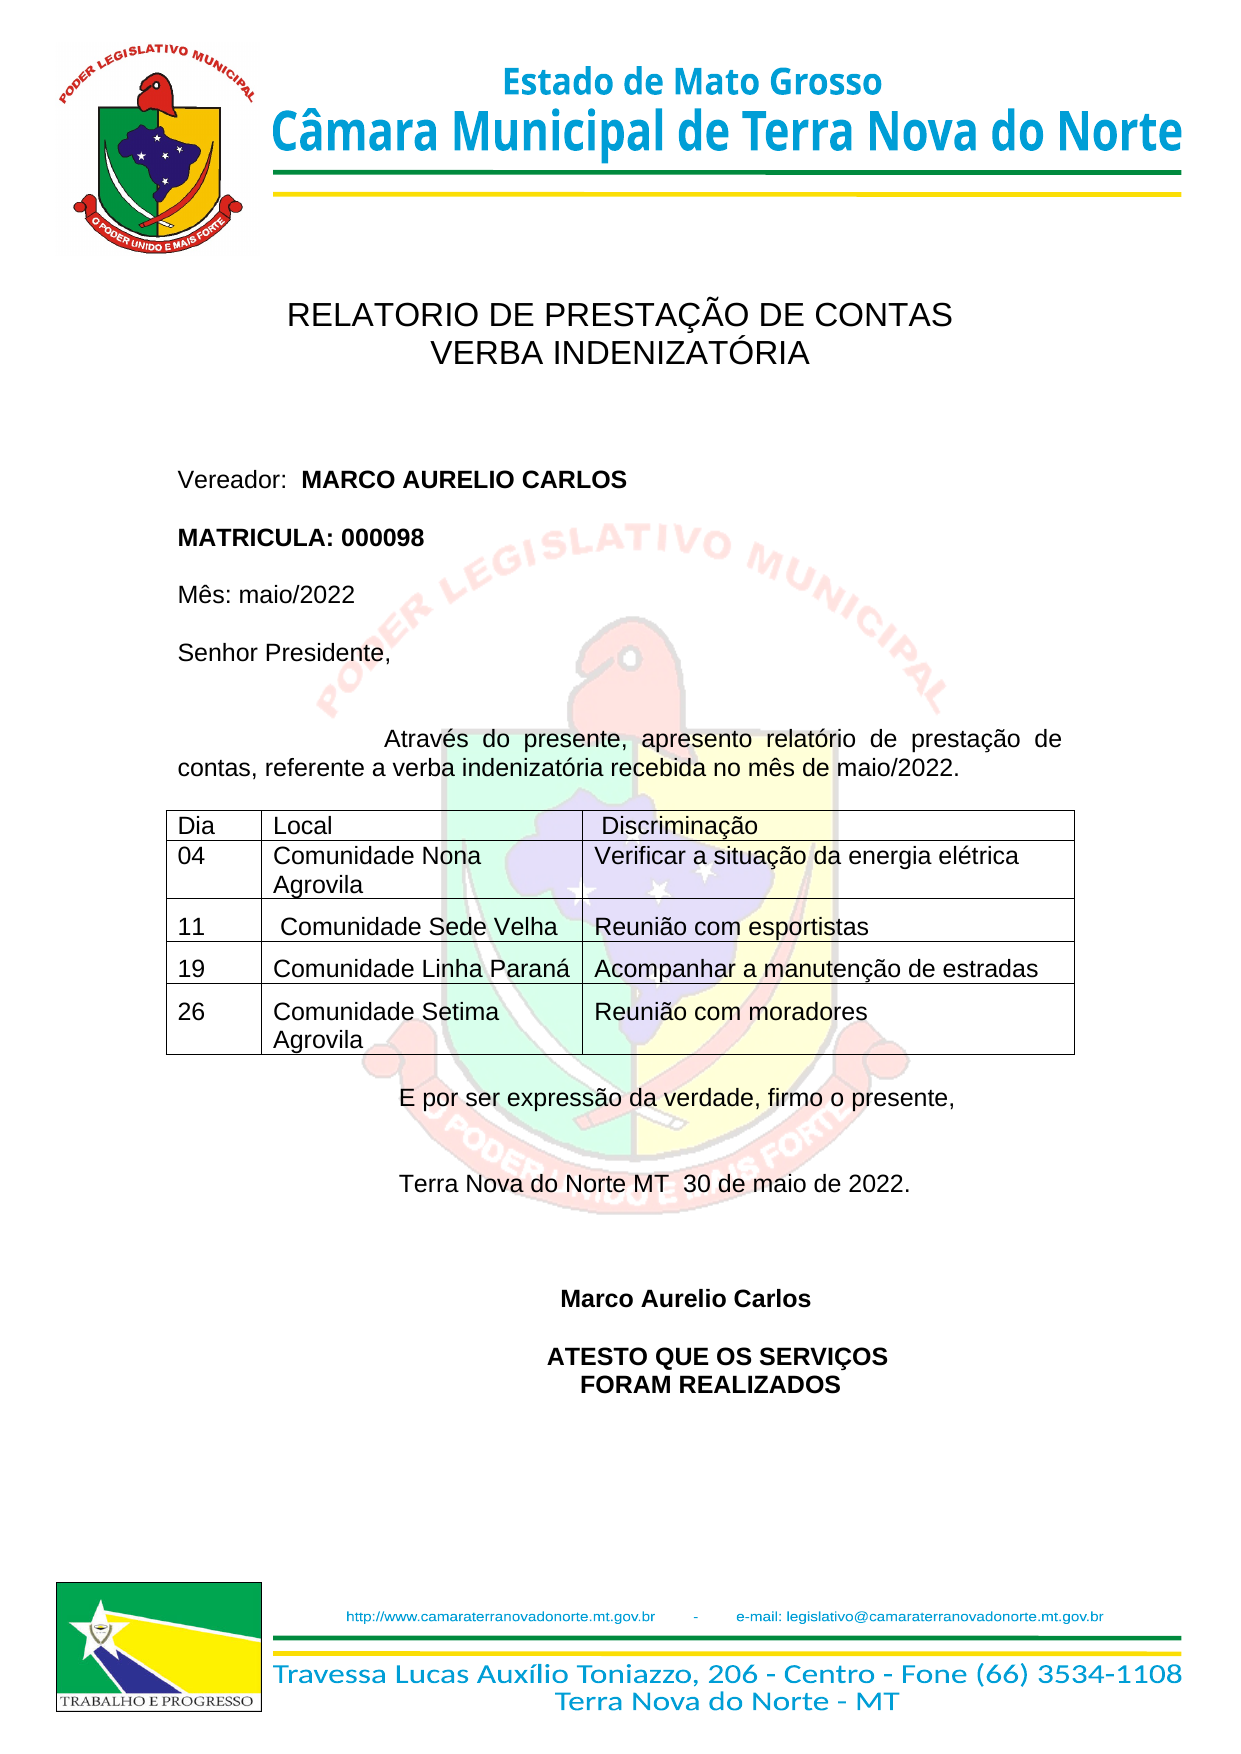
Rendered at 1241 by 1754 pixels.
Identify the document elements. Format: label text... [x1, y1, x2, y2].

table_cell Comunidade Nona Agrovila [262, 841, 303, 898]
text Através do presente, apresento relatório de prestação de contas, referente a verba indenizatória recebida no mês de maio/2022. [177, 724, 303, 781]
table_cell Verificar a situação da energia elétrica [966, 841, 1074, 898]
text Mês: maio/2022 [177, 580, 303, 609]
table_cell Reunião com esportistas [966, 899, 1074, 941]
text ATESTO QUE OS SERVIÇOS [236, 1342, 1122, 1371]
table_cell 19 [167, 942, 261, 983]
text Mês: maio/2022 [966, 580, 1063, 609]
text MATRICULA: 000098 [966, 522, 1063, 551]
picture [55, 42, 260, 256]
table_cell 11 [167, 899, 261, 941]
table_cell Comunidade Linha Paraná [262, 942, 303, 983]
text Terra Nova do Norte MT 30 de maio de 2022. [177, 1169, 303, 1198]
text Senhor Presidente, [177, 637, 303, 666]
text E por ser expressão da verdade, firmo o presente, [177, 1083, 303, 1112]
table_header Dia [167, 811, 261, 840]
table_cell 26 [167, 984, 261, 1054]
text FORAM REALIZADOS [236, 1371, 1122, 1399]
table_cell Acompanhar a manutenção de estradas [966, 942, 1074, 983]
text E por ser expressão da verdade, firmo o presente, [966, 1083, 1063, 1112]
table_cell Comunidade Sede Velha [262, 899, 303, 941]
table_cell Reunião com moradores [966, 984, 1074, 1054]
text Através do presente, apresento relatório de prestação de contas, referente a verba indenizatória recebida no mês de maio/2022. [966, 724, 1063, 781]
table_cell Comunidade Setima Agrovila [262, 984, 303, 1054]
text Terra Nova do Norte MT 30 de maio de 2022. [966, 1169, 1063, 1198]
picture [57, 1583, 261, 1711]
table_header Discriminação [966, 811, 1074, 840]
table_header Local [262, 811, 303, 840]
text Marco Aurelio Carlos [177, 1284, 1063, 1342]
text Senhor Presidente, [966, 637, 1063, 666]
table_cell 04 [167, 841, 261, 898]
text RELATORIO DE PRESTAÇÃO DE CONTAS [177, 294, 1063, 333]
picture [860, 1611, 868, 1623]
text VERBA INDENIZATÓRIA [177, 333, 1063, 371]
text Vereador: MARCO AURELIO CARLOS [177, 465, 1063, 494]
text MATRICULA: 000098 [177, 522, 303, 551]
